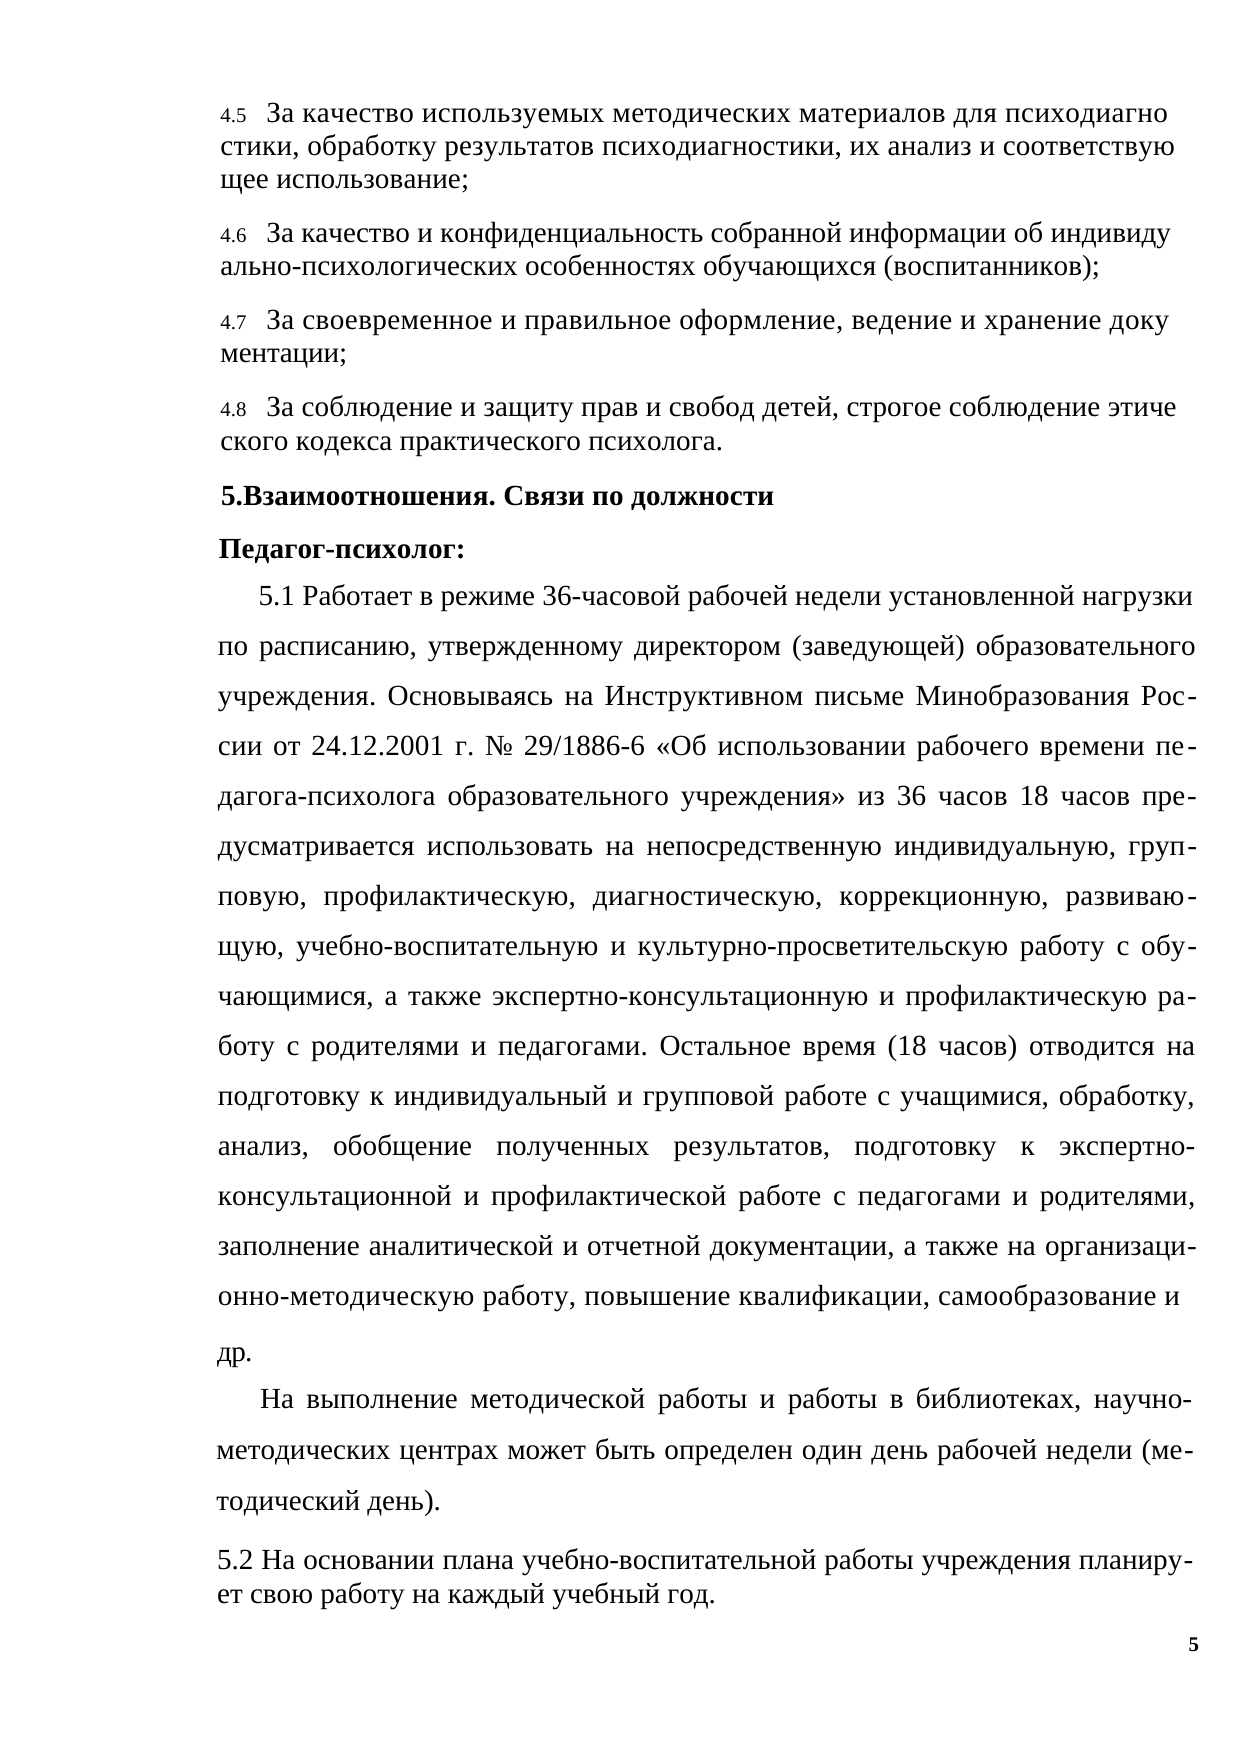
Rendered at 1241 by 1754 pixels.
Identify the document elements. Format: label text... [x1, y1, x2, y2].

list За качество и конфиденциальность собранной информации об индивиду­ ально-психологических особенностях обучающихся (воспитанников); [220, 216, 1198, 282]
text др. [217, 1334, 1198, 1368]
text по расписанию, утвержденному директором (заведующей) образовательного учреждения. Основываясь на Инструктивном письме Минобразования Рос­сии от 24.12.2001 г. № 29/1886-6 «Об использовании рабочего времени пе­дагога-психолога образовательного учреждения» из 36 часов 18 часов пре­дусматривается использовать на непосредственную индивидуальную, груп­повую, профилактическую, диагностическую, коррекционную, развиваю­щую, учебно-воспитательную и культурно-просветительскую работу с обу­чающимися, а также экспертно-консультационную и профилактическую ра­боту с родителями и педагогами. Остальное время (18 часов) отводится на подготовку к индивидуальный и групповой работе с учащимися, обработку, анализ, обобщение полученных результатов, подготовку к экспертно-консультационной и профилактической работе с педагогами и родителями, заполнение аналитической и отчетной документации, а также на организаци­онно-методическую работу, повышение квалификации, самообразование и [218, 616, 1197, 1316]
text На выполнение методической работы и работы в библиотеках, научно-методических центрах может быть определен один день рабочей недели (ме­тодический день). [216, 1368, 1193, 1521]
list За соблюдение и защиту прав и свобод детей, строгое соблюдение этиче­ ского кодекса практического психолога. [220, 389, 1198, 457]
text 5.1 Работает в режиме 36-часовой рабочей недели установленной нагрузки [258, 565, 1198, 615]
text 5.2 На основании плана учебно-воспитательной работы учреждения планиру­ет свою работу на каждый учебный год. [217, 1542, 1193, 1611]
text 5.Взаимоотношения. Связи по должности [221, 478, 1198, 511]
list За качество используемых методических материалов для психодиагно­ стики, обработку результатов психодиагностики, их анализ и соответствую­ щее использование; [220, 96, 1198, 195]
list За своевременное и правильное оформление, ведение и хранение доку­ ментации; [220, 304, 1198, 369]
text 5 [216, 1631, 1198, 1656]
text Педагог-психолог: [219, 532, 1198, 565]
